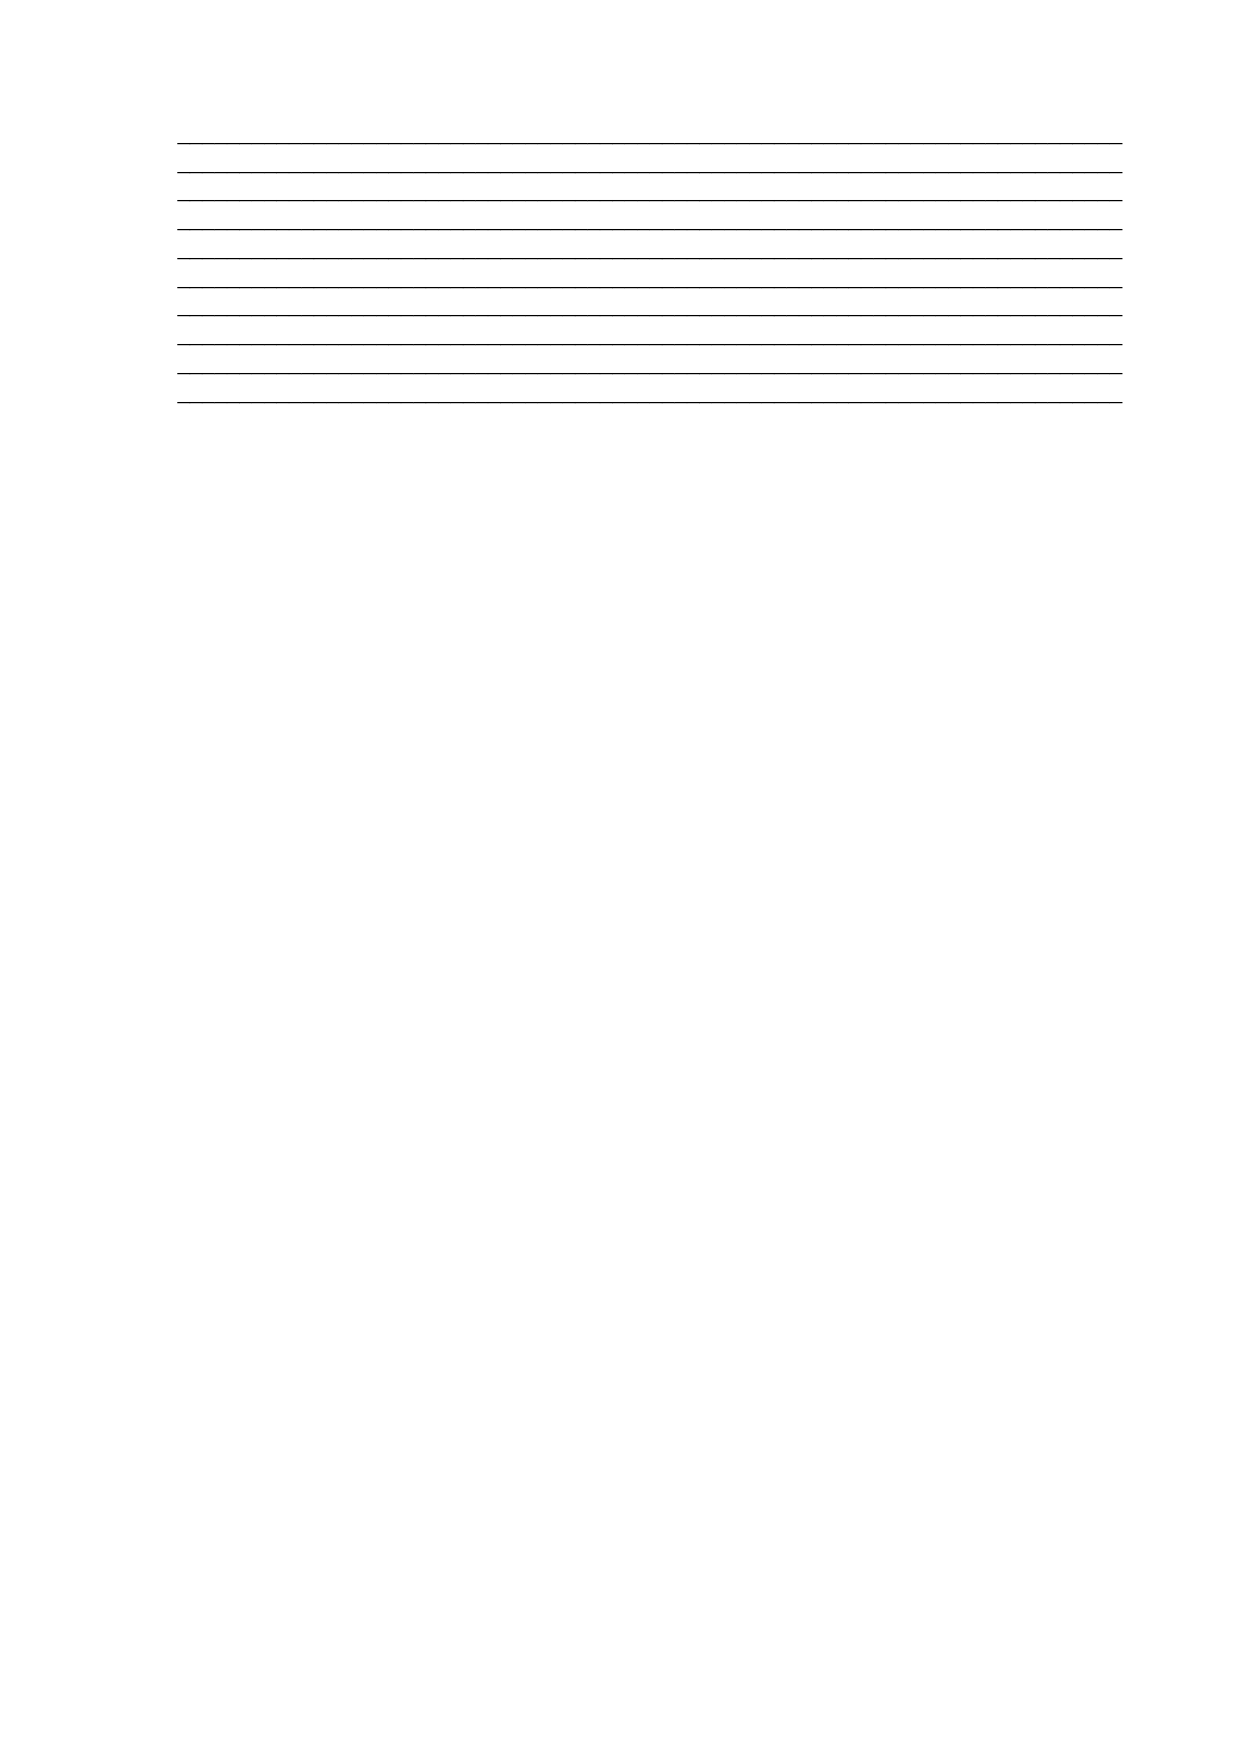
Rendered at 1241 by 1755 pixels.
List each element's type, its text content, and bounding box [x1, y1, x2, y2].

text _ [177, 319, 1122, 344]
text _ [177, 291, 1122, 315]
text _ [177, 147, 1122, 172]
text _ [177, 118, 1122, 143]
text _ [177, 262, 1122, 287]
text _ [177, 176, 1122, 200]
text _ [177, 233, 1122, 258]
text _ [177, 348, 1122, 373]
text _ [177, 204, 1122, 229]
text _ [177, 377, 1122, 402]
